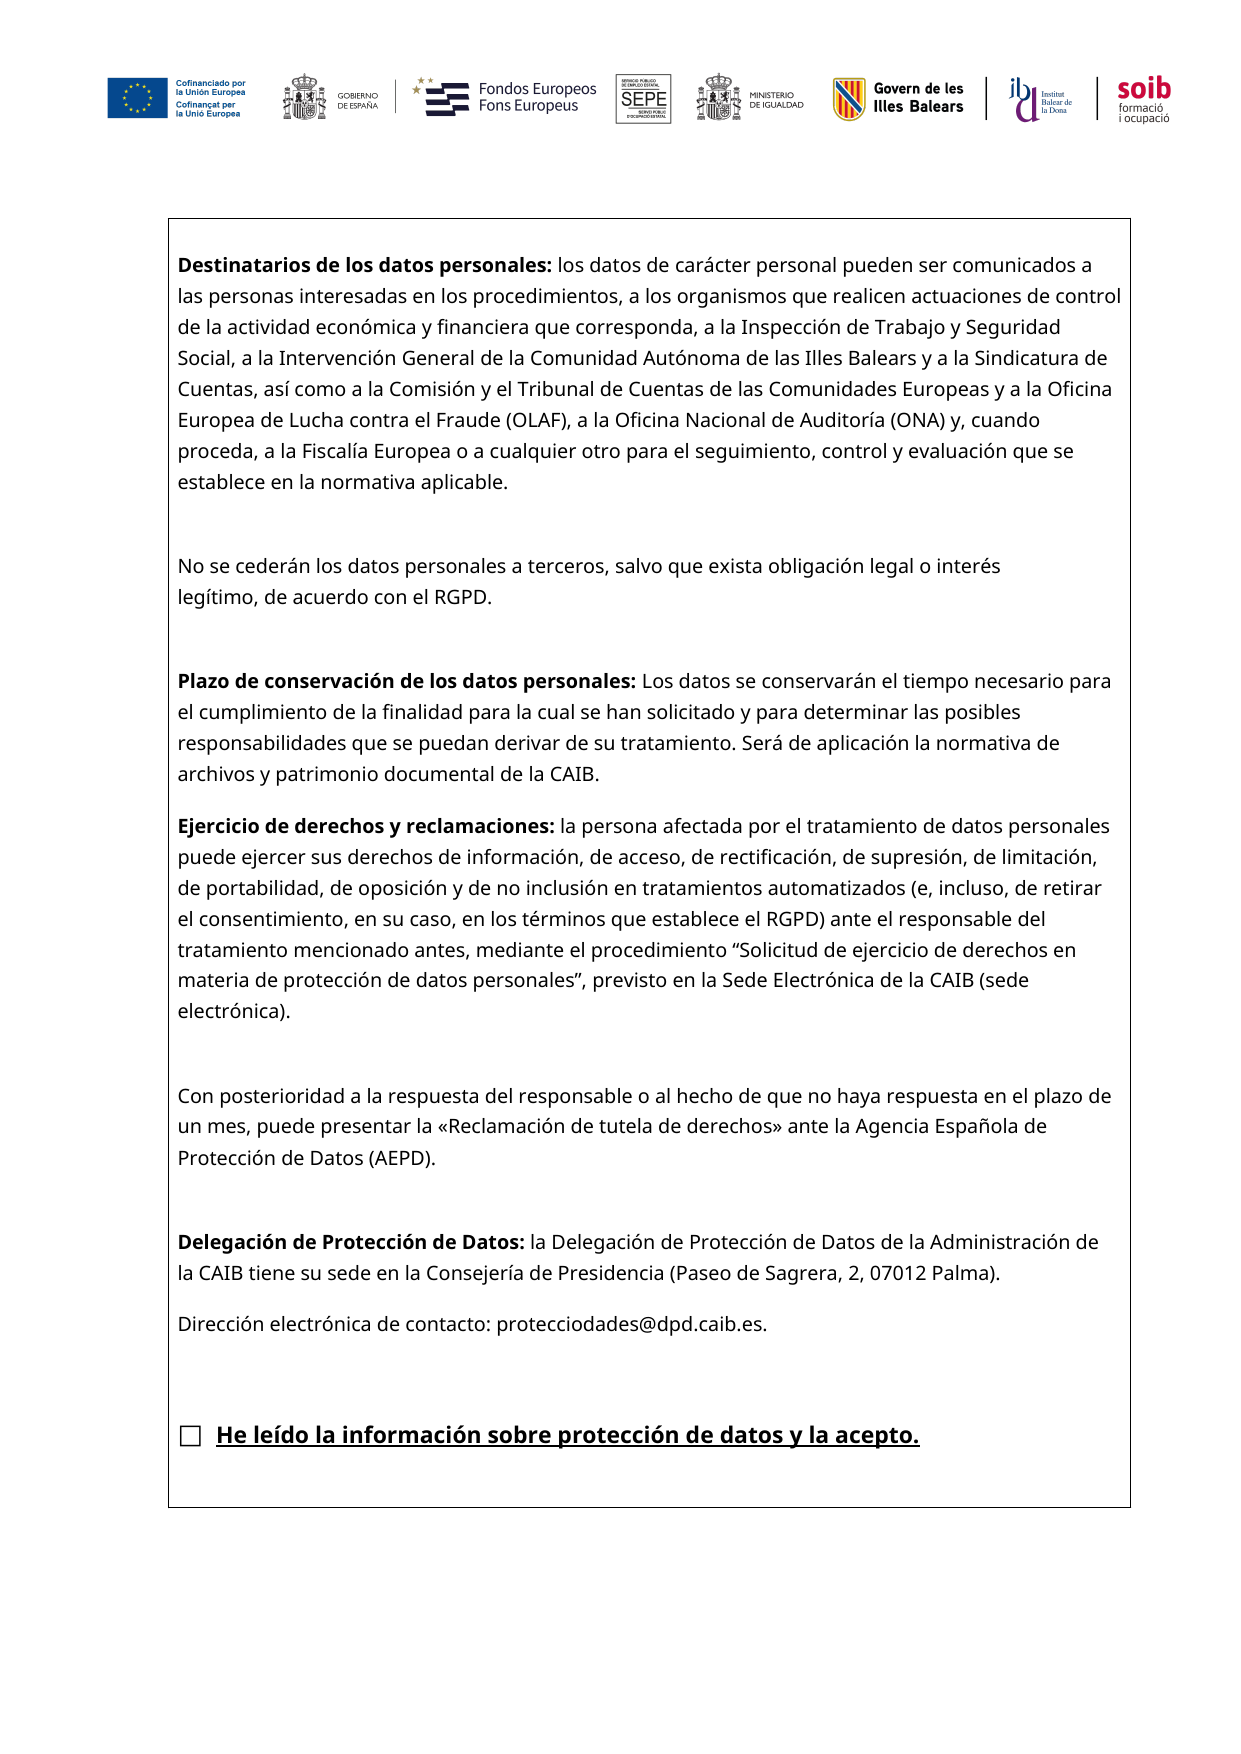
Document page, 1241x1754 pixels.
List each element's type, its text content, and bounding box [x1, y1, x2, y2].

text Destinatarios de los datos personales: los datos de carácter personal pueden ser comunicados a las personas interesadas en los procedimientos, a los organismos que realicen actuaciones de control de la actividad económica y financiera que corresponda, a la Inspección de Trabajo y Seguridad Social, a la Intervención General de la Comunidad Autónoma de las Illes Balears y a la Sindicatura de Cuentas, así como a la Comisión y el Tribunal de Cuentas de las Comunidades Europeas y a la Oficina Europea de Lucha contra el Fraude (OLAF), a la Oficina Nacional de Auditoría (ONA) y, cuando proceda, a la Fiscalía Europea o a cualquier otro para el seguimiento, control y evaluación que se establece en la normativa aplicable. [169, 219, 1130, 527]
text Dirección electrónica de contacto: protecciodades@dpd.caib.es. [169, 1307, 1130, 1338]
picture [107, 28, 1171, 169]
text No se cederán los datos personales a terceros, salvo que exista obligación legal o interés legítimo, de acuerdo con el RGPD. [169, 549, 1130, 642]
text Delegación de Protección de Datos: la Delegación de Protección de Datos de la Administración de la CAIB tiene su sede en la Consejería de Presidencia (Paseo de Sagrera, 2, 07012 Palma). [169, 1225, 1130, 1286]
text □ He leído la información sobre protección de datos y la acepto. [169, 1411, 1130, 1451]
text Ejercicio de derechos y reclamaciones: la persona afectada por el tratamiento de datos personales puede ejercer sus derechos de información, de acceso, de rectificación, de supresión, de limitación, de portabilidad, de oposición y de no inclusión en tratamientos automatizados (e, incluso, de retirar el consentimiento, en su caso, en los términos que establece el RGPD) ante el responsable del tratamiento mencionado antes, mediante el procedimiento “Solicitud de ejercicio de derechos en materia de protección de datos personales”, previsto en la Sede Electrónica de la CAIB (sede electrónica). [169, 809, 1130, 1057]
text Plazo de conservación de los datos personales: Los datos se conservarán el tiempo necesario para el cumplimiento de la finalidad para la cual se han solicitado y para determinar las posibles responsabilidades que se puedan derivar de su tratamiento. Será de aplicación la normativa de archivos y patrimonio documental de la CAIB. [169, 664, 1130, 787]
text Con posterioridad a la respuesta del responsable o al hecho de que no haya respuesta en el plazo de un mes, puede presentar la «Reclamación de tutela de derechos» ante la Agencia Española de Protección de Datos (AEPD). [169, 1079, 1130, 1203]
